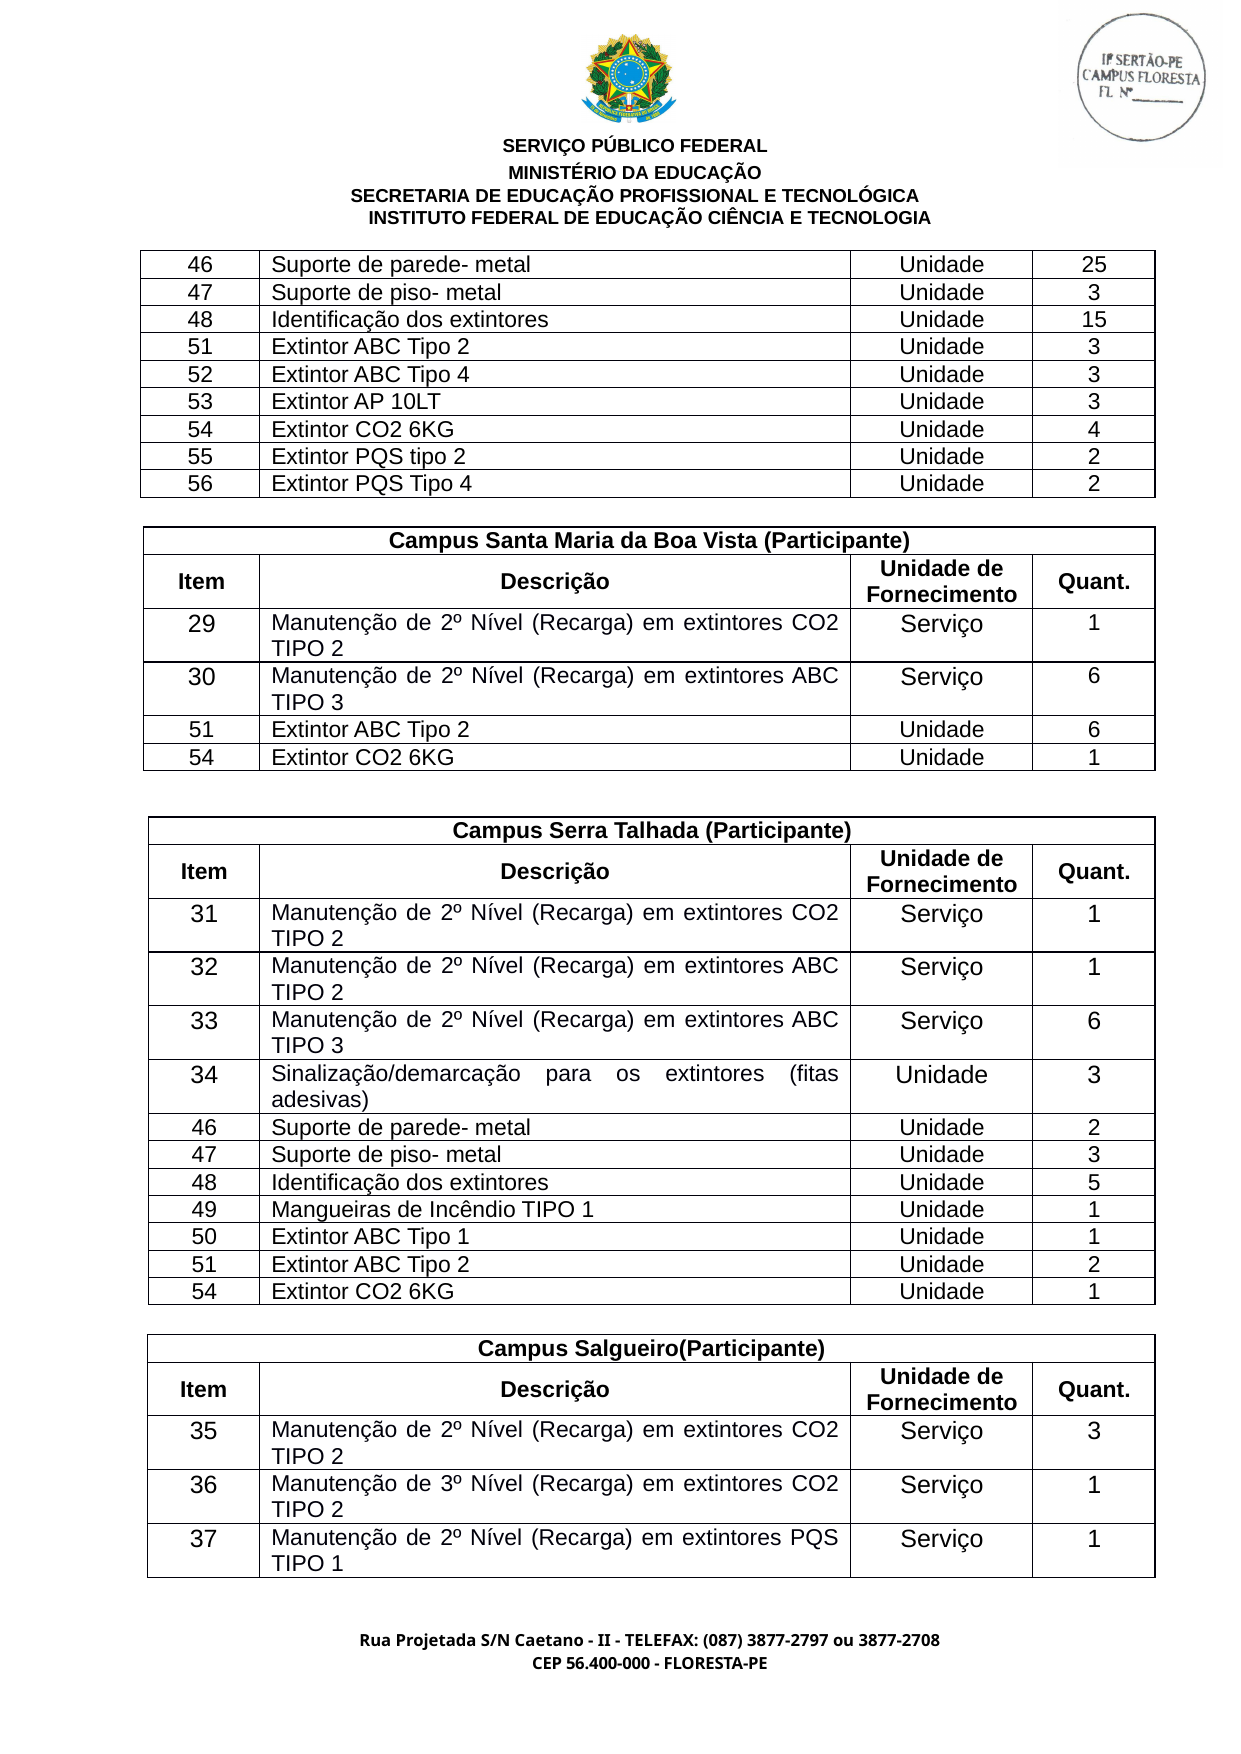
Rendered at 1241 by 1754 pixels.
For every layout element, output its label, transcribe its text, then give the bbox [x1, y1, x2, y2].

table_cell 54 [149, 1278, 259, 1304]
table_cell Serviço [851, 1470, 1032, 1523]
table_cell 53 [141, 388, 259, 414]
table_cell Extintor CO2 6KG [260, 1278, 850, 1304]
picture [581, 34, 677, 123]
table_cell Item [148, 1363, 259, 1415]
table_cell 2 [1033, 1251, 1154, 1277]
table_cell 49 [149, 1196, 259, 1222]
table_cell 3 [1033, 333, 1154, 360]
picture [1058, 0, 1223, 168]
table_cell 2 [1033, 443, 1154, 469]
table_cell Unidade [851, 1141, 1032, 1167]
table_cell Unidade [851, 361, 1032, 387]
table_cell Identificação dos extintores [260, 306, 850, 332]
table_cell Extintor ABC Tipo 4 [260, 361, 850, 387]
table_cell Serviço [851, 663, 1032, 715]
table_cell 3 [1033, 361, 1154, 387]
table_cell Unidade [851, 1169, 1032, 1195]
table_cell Unidade de Fornecimento [851, 555, 1032, 608]
table_cell Unidade [851, 388, 1032, 414]
table_cell 55 [141, 443, 259, 469]
table_cell Extintor PQS Tipo 4 [260, 470, 850, 497]
table_cell 51 [149, 1251, 259, 1277]
table_cell Sinalização/demarcação para os extintores (fitas adesivas) [260, 1060, 850, 1113]
table_cell 34 [149, 1060, 259, 1113]
table_cell 56 [141, 470, 259, 497]
table_cell Manutenção de 2º Nível (Recarga) em extintores ABC TIPO 2 [260, 953, 850, 1005]
table_cell 1 [1033, 1470, 1154, 1523]
table_cell 47 [149, 1141, 259, 1167]
table_cell Mangueiras de Incêndio TIPO 1 [260, 1196, 850, 1222]
table_cell Quant. [1033, 1363, 1154, 1415]
table_cell Suporte de piso- metal [260, 1141, 850, 1167]
table_cell 46 [149, 1114, 259, 1140]
table_cell 30 [144, 663, 259, 715]
table_cell 31 [149, 899, 259, 951]
table_cell Unidade [851, 744, 1032, 770]
table_cell Extintor ABC Tipo 2 [260, 716, 850, 742]
table_cell 1 [1033, 1524, 1154, 1577]
table_cell Identificação dos extintores [260, 1169, 850, 1195]
table_cell Quant. [1033, 845, 1154, 898]
table_cell Serviço [851, 1524, 1032, 1577]
table_cell 51 [144, 716, 259, 742]
table_cell 25 [1033, 251, 1154, 277]
table_cell Manutenção de 2º Nível (Recarga) em extintores CO2 TIPO 2 [260, 1416, 850, 1469]
table_cell 1 [1033, 899, 1154, 951]
table_cell Unidade [851, 1251, 1032, 1277]
table_cell Extintor PQS tipo 2 [260, 443, 850, 469]
table_cell 15 [1033, 306, 1154, 332]
table_cell 1 [1033, 953, 1154, 1005]
table_cell Manutenção de 2º Nível (Recarga) em extintores ABC TIPO 3 [260, 1006, 850, 1059]
table_cell 1 [1033, 744, 1154, 770]
table_cell Item [144, 555, 259, 608]
table_cell Suporte de parede- metal [260, 1114, 850, 1140]
table_header Campus Serra Talhada (Participante) [149, 818, 1154, 844]
table_cell Unidade [851, 251, 1032, 277]
table_cell Descrição [260, 845, 850, 898]
table_cell 6 [1033, 716, 1154, 742]
table_cell Suporte de parede- metal [260, 251, 850, 277]
table_cell 3 [1033, 1416, 1154, 1469]
table_cell Serviço [851, 899, 1032, 951]
table_cell Unidade [851, 1114, 1032, 1140]
table_cell 1 [1033, 1278, 1154, 1304]
table_cell Extintor CO2 6KG [260, 744, 850, 770]
table_cell 36 [148, 1470, 259, 1523]
table_cell Suporte de piso- metal [260, 279, 850, 305]
table_cell Manutenção de 2º Nível (Recarga) em extintores CO2 TIPO 2 [260, 609, 850, 661]
table_cell Extintor CO2 6KG [260, 416, 850, 442]
table_cell Unidade [851, 443, 1032, 469]
table_cell 3 [1033, 1060, 1154, 1113]
table_cell Manutenção de 3º Nível (Recarga) em extintores CO2 TIPO 2 [260, 1470, 850, 1523]
table_cell 6 [1033, 663, 1154, 715]
table_cell Unidade [851, 716, 1032, 742]
table_header Campus Salgueiro(Participante) [148, 1335, 1154, 1362]
table_cell 54 [144, 744, 259, 770]
table_cell 6 [1033, 1006, 1154, 1059]
table_cell Item [149, 845, 259, 898]
table_cell 46 [141, 251, 259, 277]
table_cell 51 [141, 333, 259, 360]
table_cell Extintor ABC Tipo 2 [260, 1251, 850, 1277]
table_cell 35 [148, 1416, 259, 1469]
table_cell 2 [1033, 470, 1154, 497]
table_cell 47 [141, 279, 259, 305]
table_cell Unidade [851, 416, 1032, 442]
table_cell Unidade [851, 279, 1032, 305]
table_cell 3 [1033, 388, 1154, 414]
table_cell Manutenção de 2º Nível (Recarga) em extintores CO2 TIPO 2 [260, 899, 850, 951]
table_cell 37 [148, 1524, 259, 1577]
table_cell 50 [149, 1223, 259, 1249]
table_cell 32 [149, 953, 259, 1005]
table_cell Unidade [851, 470, 1032, 497]
table_cell Unidade [851, 306, 1032, 332]
table_cell 54 [141, 416, 259, 442]
table_cell Unidade [851, 1060, 1032, 1113]
table_cell Extintor ABC Tipo 1 [260, 1223, 850, 1249]
table_cell 2 [1033, 1114, 1154, 1140]
table_cell 48 [149, 1169, 259, 1195]
table_cell 48 [141, 306, 259, 332]
table_cell Extintor AP 10LT [260, 388, 850, 414]
table_cell 1 [1033, 609, 1154, 661]
table_cell 1 [1033, 1223, 1154, 1249]
table_cell 3 [1033, 279, 1154, 305]
table_cell Serviço [851, 953, 1032, 1005]
table_cell Serviço [851, 1416, 1032, 1469]
table_cell 4 [1033, 416, 1154, 442]
table_cell Unidade [851, 1196, 1032, 1222]
table_cell Descrição [260, 555, 850, 608]
table_cell 33 [149, 1006, 259, 1059]
table_cell Quant. [1033, 555, 1154, 608]
table_cell 1 [1033, 1196, 1154, 1222]
table_cell Serviço [851, 609, 1032, 661]
table_cell Unidade de Fornecimento [851, 1363, 1032, 1415]
table_cell 3 [1033, 1141, 1154, 1167]
table_cell Descrição [260, 1363, 850, 1415]
table_cell Unidade de Fornecimento [851, 845, 1032, 898]
table_cell Manutenção de 2º Nível (Recarga) em extintores PQS TIPO 1 [260, 1524, 850, 1577]
table_cell 5 [1033, 1169, 1154, 1195]
table_cell Extintor ABC Tipo 2 [260, 333, 850, 360]
table_cell Unidade [851, 333, 1032, 360]
table_cell Serviço [851, 1006, 1032, 1059]
table_cell Manutenção de 2º Nível (Recarga) em extintores ABC TIPO 3 [260, 663, 850, 715]
table_cell Unidade [851, 1278, 1032, 1304]
table_cell 29 [144, 609, 259, 661]
table_cell Unidade [851, 1223, 1032, 1249]
table_cell 52 [141, 361, 259, 387]
table_header Campus Santa Maria da Boa Vista (Participante) [144, 528, 1154, 554]
